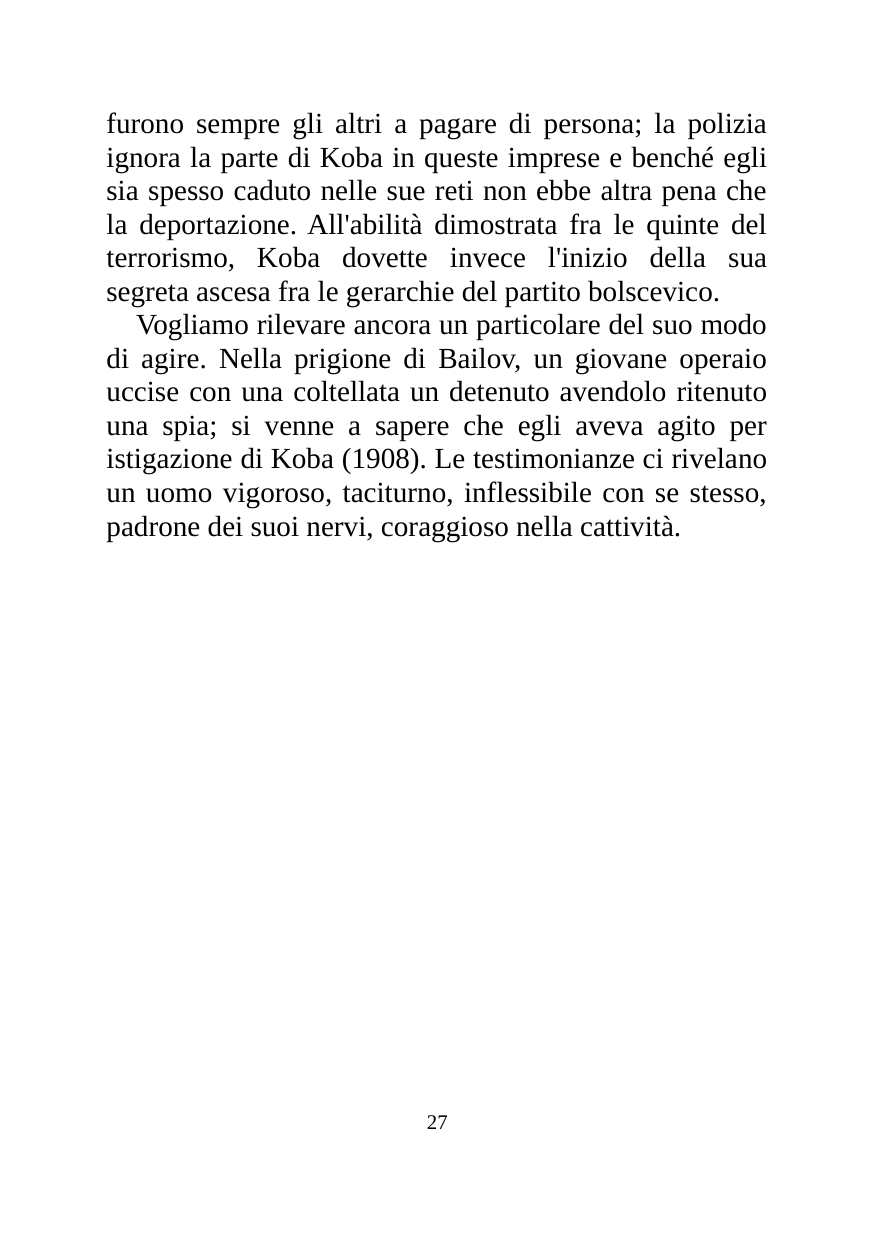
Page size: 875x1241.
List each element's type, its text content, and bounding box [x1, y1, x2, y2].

text Vogliamo rilevare ancora un particolare del suo modo di agire. Nella prigione di Bailov, un giovane operaio uccise con una coltellata un detenuto avendolo ritenuto una spia; si venne a sapere che egli aveva agito per istigazione di Koba (1908). Le testimonianze ci rivelano un uomo vigoroso, taciturno, inflessibile con se stesso, padrone dei suoi nervi, coraggioso nella cattività. [106, 307, 768, 542]
text furono sempre gli altri a pagare di persona; la polizia ignora la parte di Koba in queste imprese e benché egli sia spesso caduto nelle sue reti non ebbe altra pena che la deportazione. All'abilità dimostrata fra le quinte del terrorismo, Koba dovette invece l'inizio della sua segreta ascesa fra le gerarchie del partito bolscevico. [106, 106, 768, 307]
